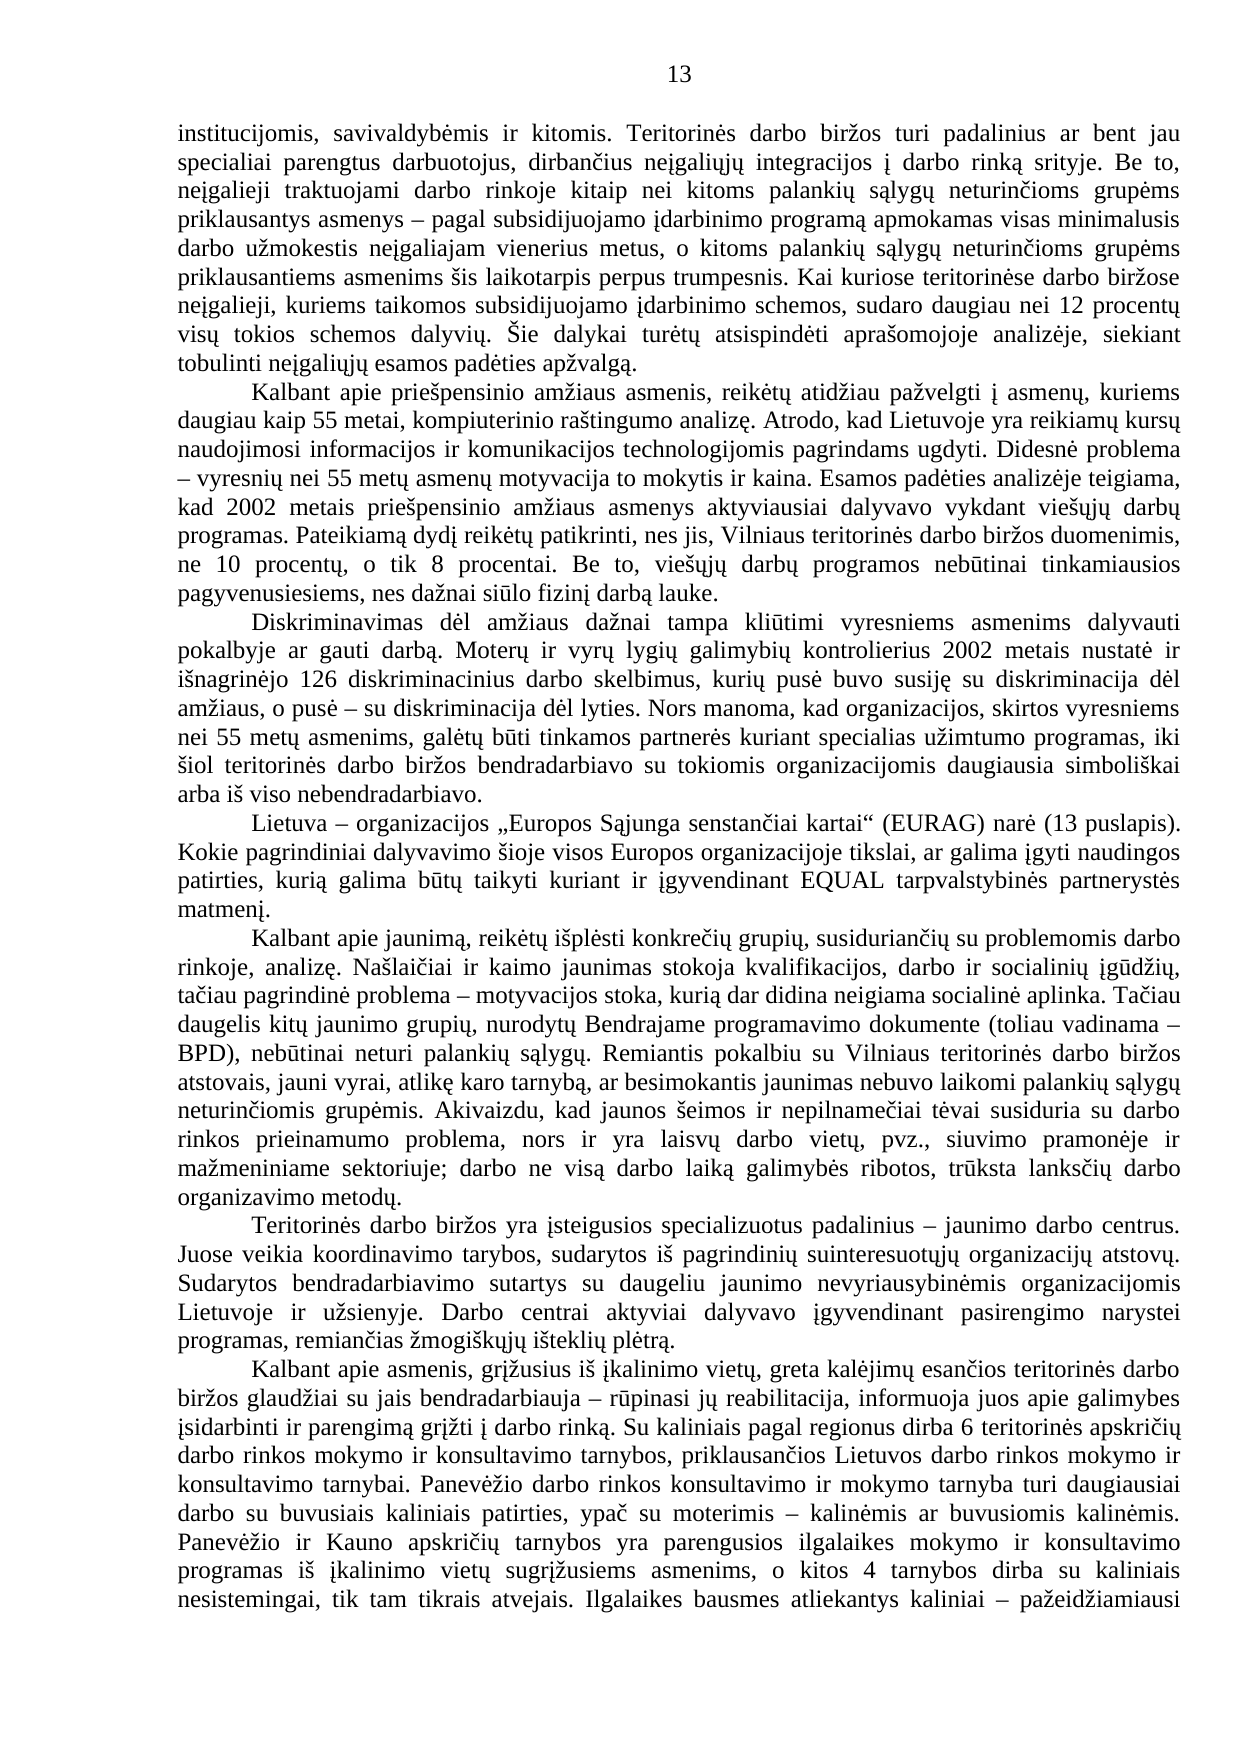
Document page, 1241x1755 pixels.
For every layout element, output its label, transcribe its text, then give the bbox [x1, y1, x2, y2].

text Diskriminavimas dėl amžiaus dažnai tampa kliūtimi vyresniems asmenims dalyvauti pokalbyje ar gauti darbą. Moterų ir vyrų lygių galimybių kontrolierius 2002 metais nustatė ir išnagrinėjo 126 diskriminacinius darbo skelbimus, kurių pusė buvo susiję su diskriminacija dėl amžiaus, o pusė – su diskriminacija dėl lyties. Nors manoma, kad organizacijos, skirtos vyresniems nei 55 metų asmenims, galėtų būti tinkamos partnerės kuriant specialias užimtumo programas, iki šiol teritorinės darbo biržos bendradarbiavo su tokiomis organizacijomis daugiausia simboliškai arba iš viso nebendradarbiavo. [177, 607, 1181, 808]
text Kalbant apie jaunimą, reikėtų išplėsti konkrečių grupių, susiduriančių su problemomis darbo rinkoje, analizę. Našlaičiai ir kaimo jaunimas stokoja kvalifikacijos, darbo ir socialinių įgūdžių, tačiau pagrindinė problema – motyvacijos stoka, kurią dar didina neigiama socialinė aplinka. Tačiau daugelis kitų jaunimo grupių, nurodytų Bendrajame programavimo dokumente (toliau vadinama – BPD), nebūtinai neturi palankių sąlygų. Remiantis pokalbiu su Vilniaus teritorinės darbo biržos atstovais, jauni vyrai, atlikę karo tarnybą, ar besimokantis jaunimas nebuvo laikomi palankių sąlygų neturinčiomis grupėmis. Akivaizdu, kad jaunos šeimos ir nepilnamečiai tėvai susiduria su darbo rinkos prieinamumo problema, nors ir yra laisvų darbo vietų, pvz., siuvimo pramonėje ir mažmeniniame sektoriuje; darbo ne visą darbo laiką galimybės ribotos, trūksta lanksčių darbo organizavimo metodų. [177, 923, 1181, 1211]
text Lietuva – organizacijos „Europos Sąjunga senstančiai kartai“ (EURAG) narė (13 puslapis). Kokie pagrindiniai dalyvavimo šioje visos Europos organizacijoje tikslai, ar galima įgyti naudingos patirties, kurią galima būtų taikyti kuriant ir įgyvendinant EQUAL tarpvalstybinės partnerystės matmenį. [177, 808, 1181, 923]
text Kalbant apie priešpensinio amžiaus asmenis, reikėtų atidžiau pažvelgti į asmenų, kuriems daugiau kaip 55 metai, kompiuterinio raštingumo analizę. Atrodo, kad Lietuvoje yra reikiamų kursų naudojimosi informacijos ir komunikacijos technologijomis pagrindams ugdyti. Didesnė problema – vyresnių nei 55 metų asmenų motyvacija to mokytis ir kaina. Esamos padėties analizėje teigiama, kad 2002 metais priešpensinio amžiaus asmenys aktyviausiai dalyvavo vykdant viešųjų darbų programas. Pateikiamą dydį reikėtų patikrinti, nes jis, Vilniaus teritorinės darbo biržos duomenimis, ne 10 procentų, o tik 8 procentai. Be to, viešųjų darbų programos nebūtinai tinkamiausios pagyvenusiesiems, nes dažnai siūlo fizinį darbą lauke. [177, 377, 1181, 607]
text institucijomis, savivaldybėmis ir kitomis. Teritorinės darbo biržos turi padalinius ar bent jau specialiai parengtus darbuotojus, dirbančius neįgaliųjų integracijos į darbo rinką srityje. Be to, neįgalieji traktuojami darbo rinkoje kitaip nei kitoms palankių sąlygų neturinčioms grupėms priklausantys asmenys – pagal subsidijuojamo įdarbinimo programą apmokamas visas minimalusis darbo užmokestis neįgaliajam vienerius metus, o kitoms palankių sąlygų neturinčioms grupėms priklausantiems asmenims šis laikotarpis perpus trumpesnis. Kai kuriose teritorinėse darbo biržose neįgalieji, kuriems taikomos subsidijuojamo įdarbinimo schemos, sudaro daugiau nei 12 procentų visų tokios schemos dalyvių. Šie dalykai turėtų atsispindėti aprašomojoje analizėje, siekiant tobulinti neįgaliųjų esamos padėties apžvalgą. [177, 118, 1181, 377]
text Kalbant apie asmenis, grįžusius iš įkalinimo vietų, greta kalėjimų esančios teritorinės darbo biržos glaudžiai su jais bendradarbiauja – rūpinasi jų reabilitacija, informuoja juos apie galimybes įsidarbinti ir parengimą grįžti į darbo rinką. Su kaliniais pagal regionus dirba 6 teritorinės apskričių darbo rinkos mokymo ir konsultavimo tarnybos, priklausančios Lietuvos darbo rinkos mokymo ir konsultavimo tarnybai. Panevėžio darbo rinkos konsultavimo ir mokymo tarnyba turi daugiausiai darbo su buvusiais kaliniais patirties, ypač su moterimis – kalinėmis ar buvusiomis kalinėmis. Panevėžio ir Kauno apskričių tarnybos yra parengusios ilgalaikes mokymo ir konsultavimo programas iš įkalinimo vietų sugrįžusiems asmenims, o kitos 4 tarnybos dirba su kaliniais nesistemingai, tik tam tikrais atvejais. Ilgalaikes bausmes atliekantys kaliniai – pažeidžiamiausi [177, 1354, 1181, 1613]
text Teritorinės darbo biržos yra įsteigusios specializuotus padalinius – jaunimo darbo centrus. Juose veikia koordinavimo tarybos, sudarytos iš pagrindinių suinteresuotųjų organizacijų atstovų. Sudarytos bendradarbiavimo sutartys su daugeliu jaunimo nevyriausybinėmis organizacijomis Lietuvoje ir užsienyje. Darbo centrai aktyviai dalyvavo įgyvendinant pasirengimo narystei programas, remiančias žmogiškųjų išteklių plėtrą. [177, 1211, 1181, 1354]
